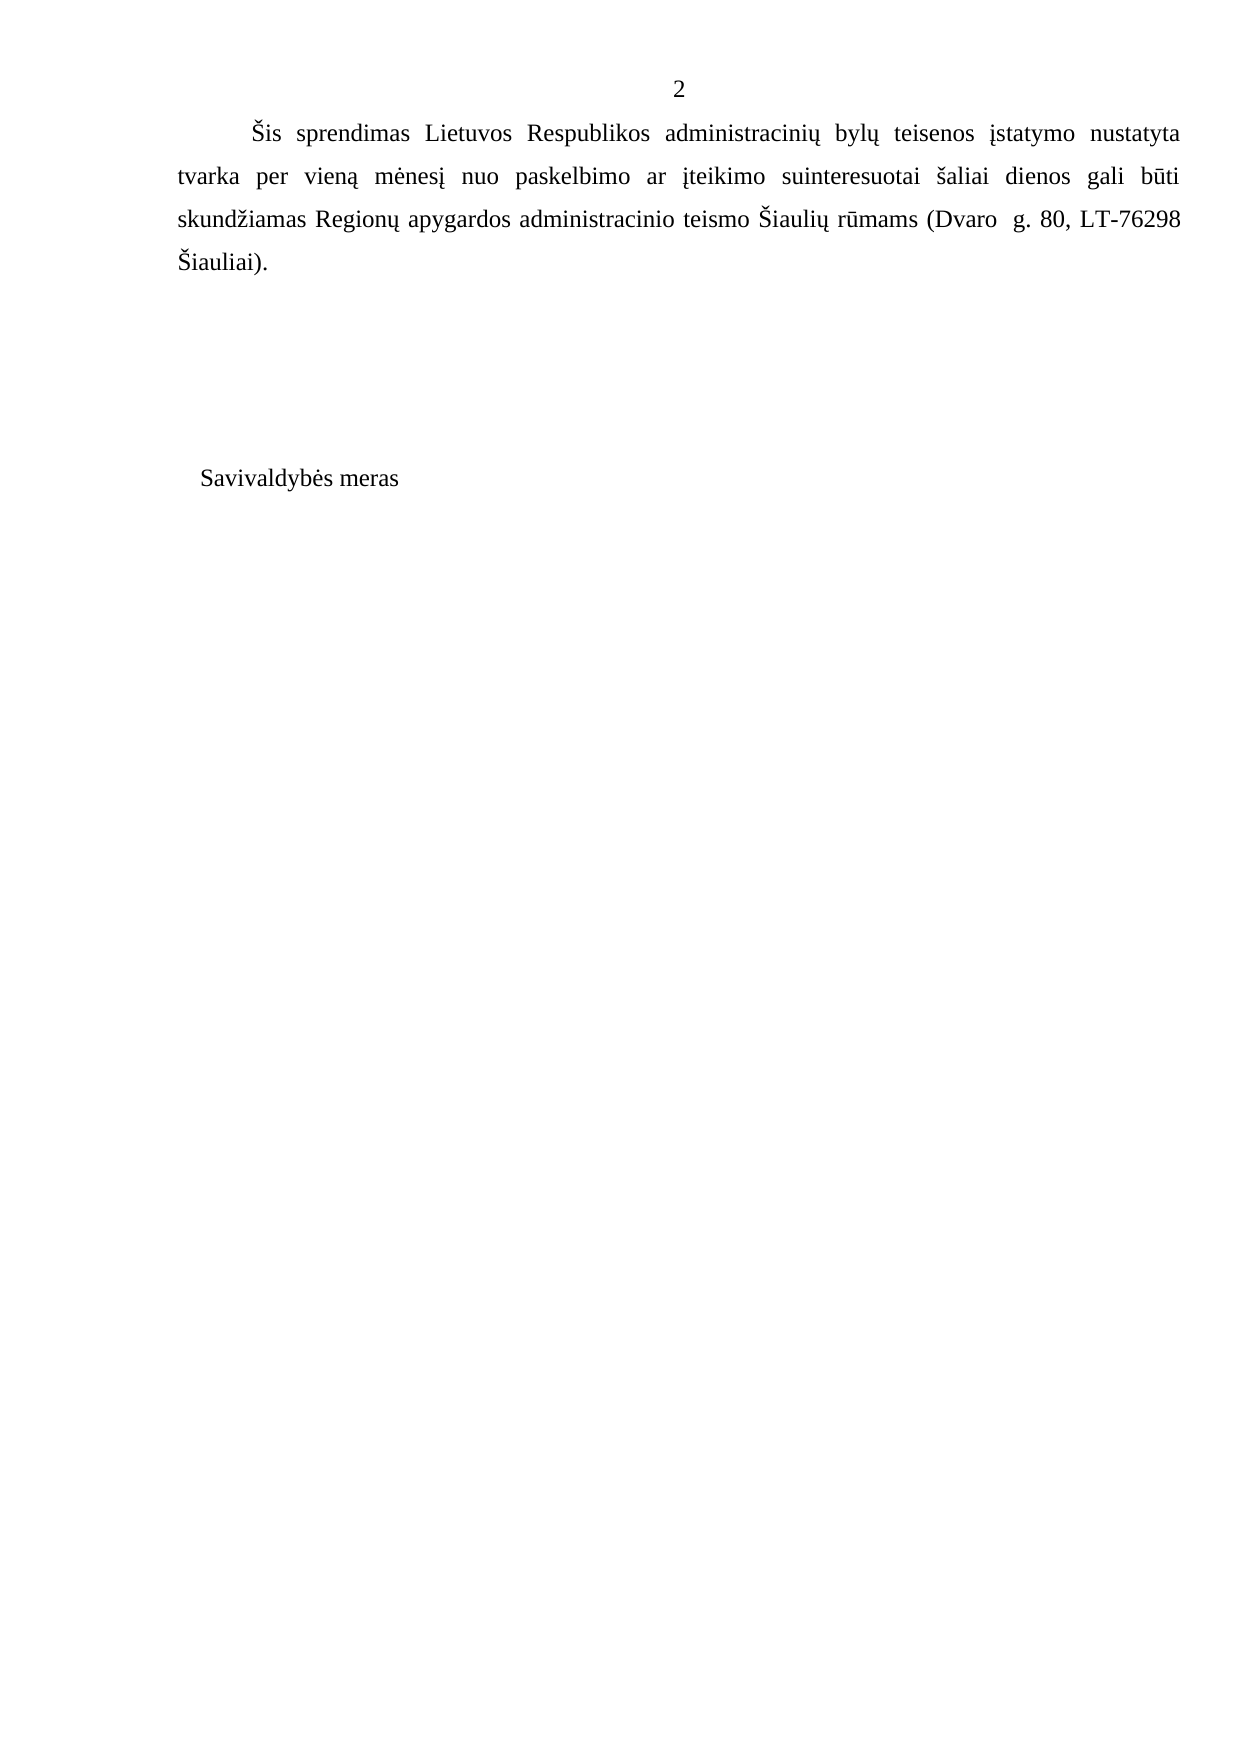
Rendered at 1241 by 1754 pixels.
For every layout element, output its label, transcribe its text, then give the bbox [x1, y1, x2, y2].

table_header Savivaldybės meras [189, 463, 572, 498]
text Šis sprendimas Lietuvos Respublikos administracinių bylų teisenos įstatymo nustatyta tvarka per vieną mėnesį nuo paskelbimo ar įteikimo suinteresuotai šaliai dienos gali būti skundžiamas Regionų apygardos administracinio teismo Šiaulių rūmams (Dvaro g. 80, LT-76298 Šiauliai). [177, 118, 1181, 276]
table_header [824, 463, 1192, 498]
table_header [573, 463, 823, 498]
